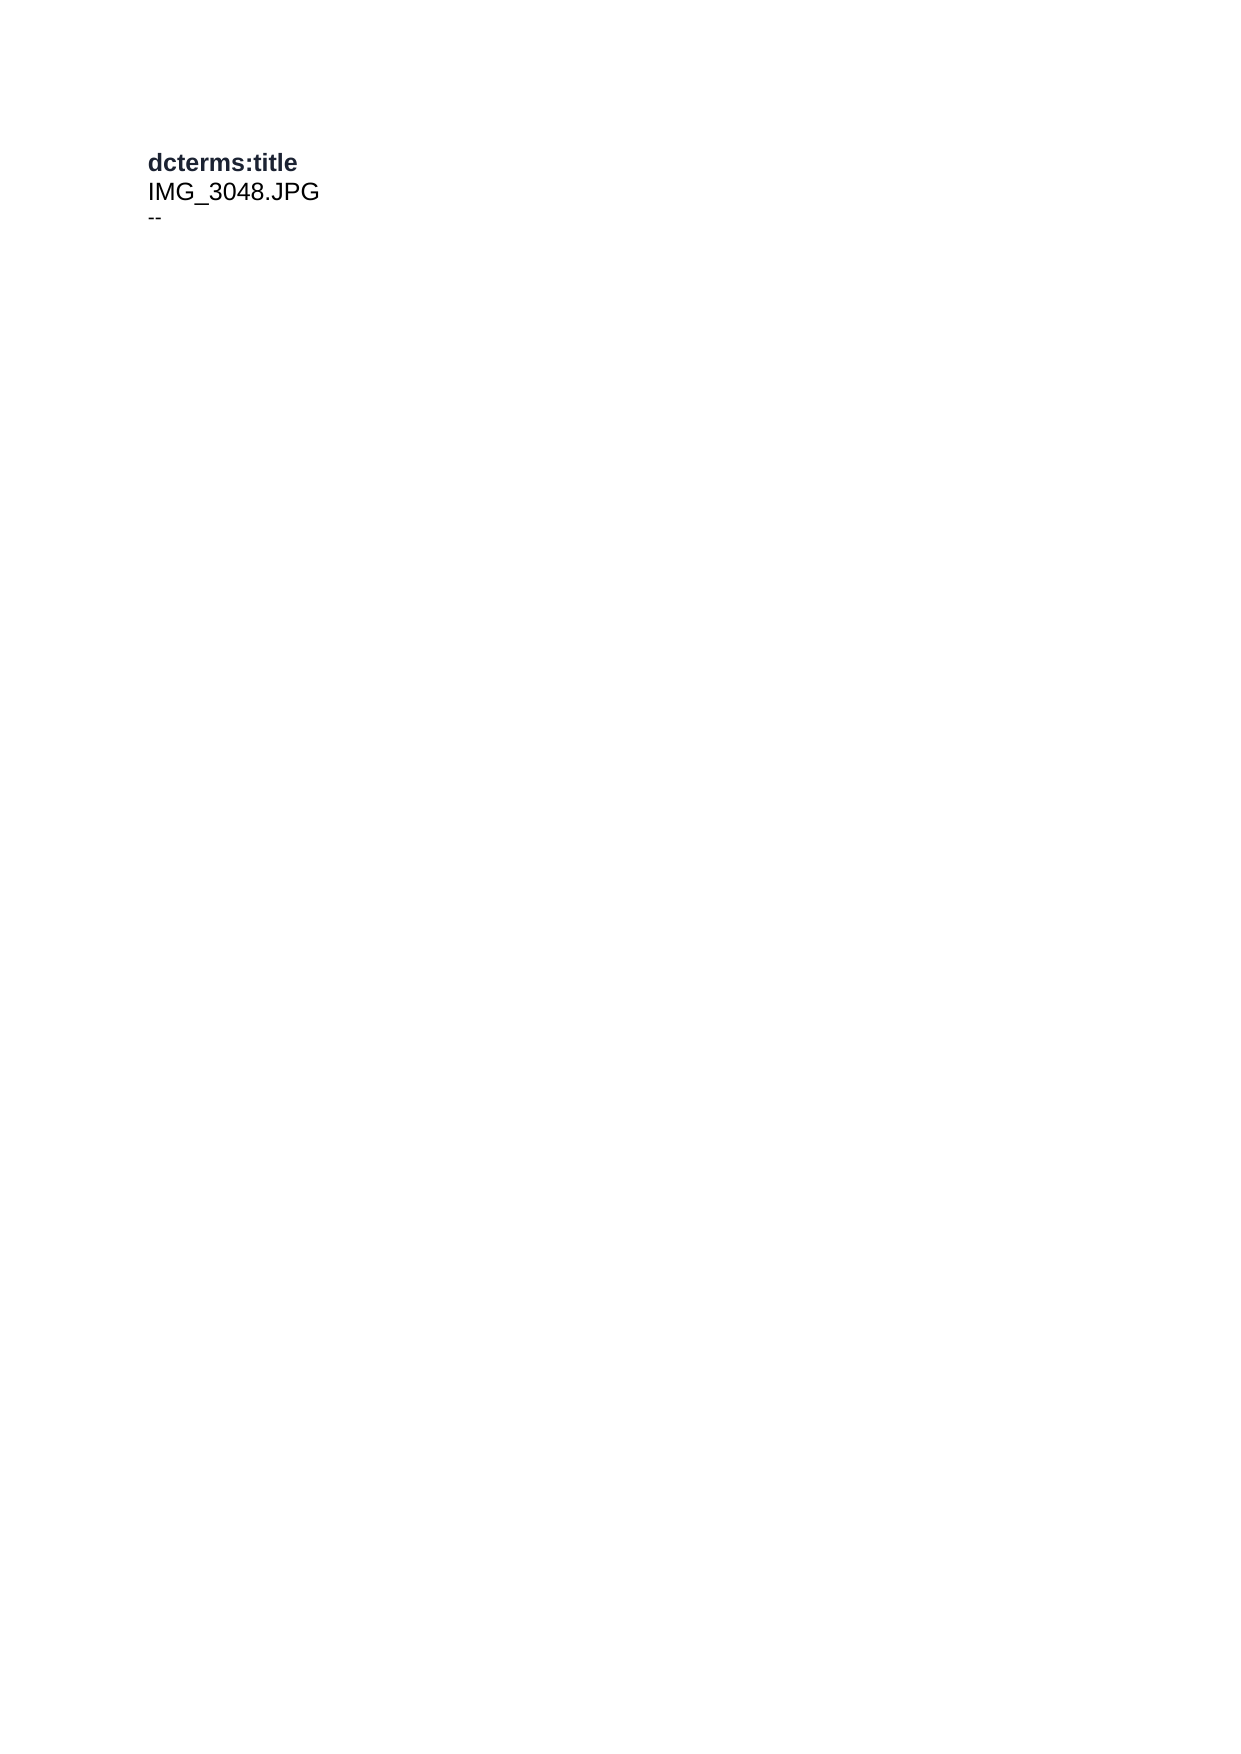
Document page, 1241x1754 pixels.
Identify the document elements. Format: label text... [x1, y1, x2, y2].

text IMG_3048.JPG [148, 176, 1092, 205]
text -- [148, 205, 1092, 229]
text dcterms:title [148, 148, 1092, 176]
